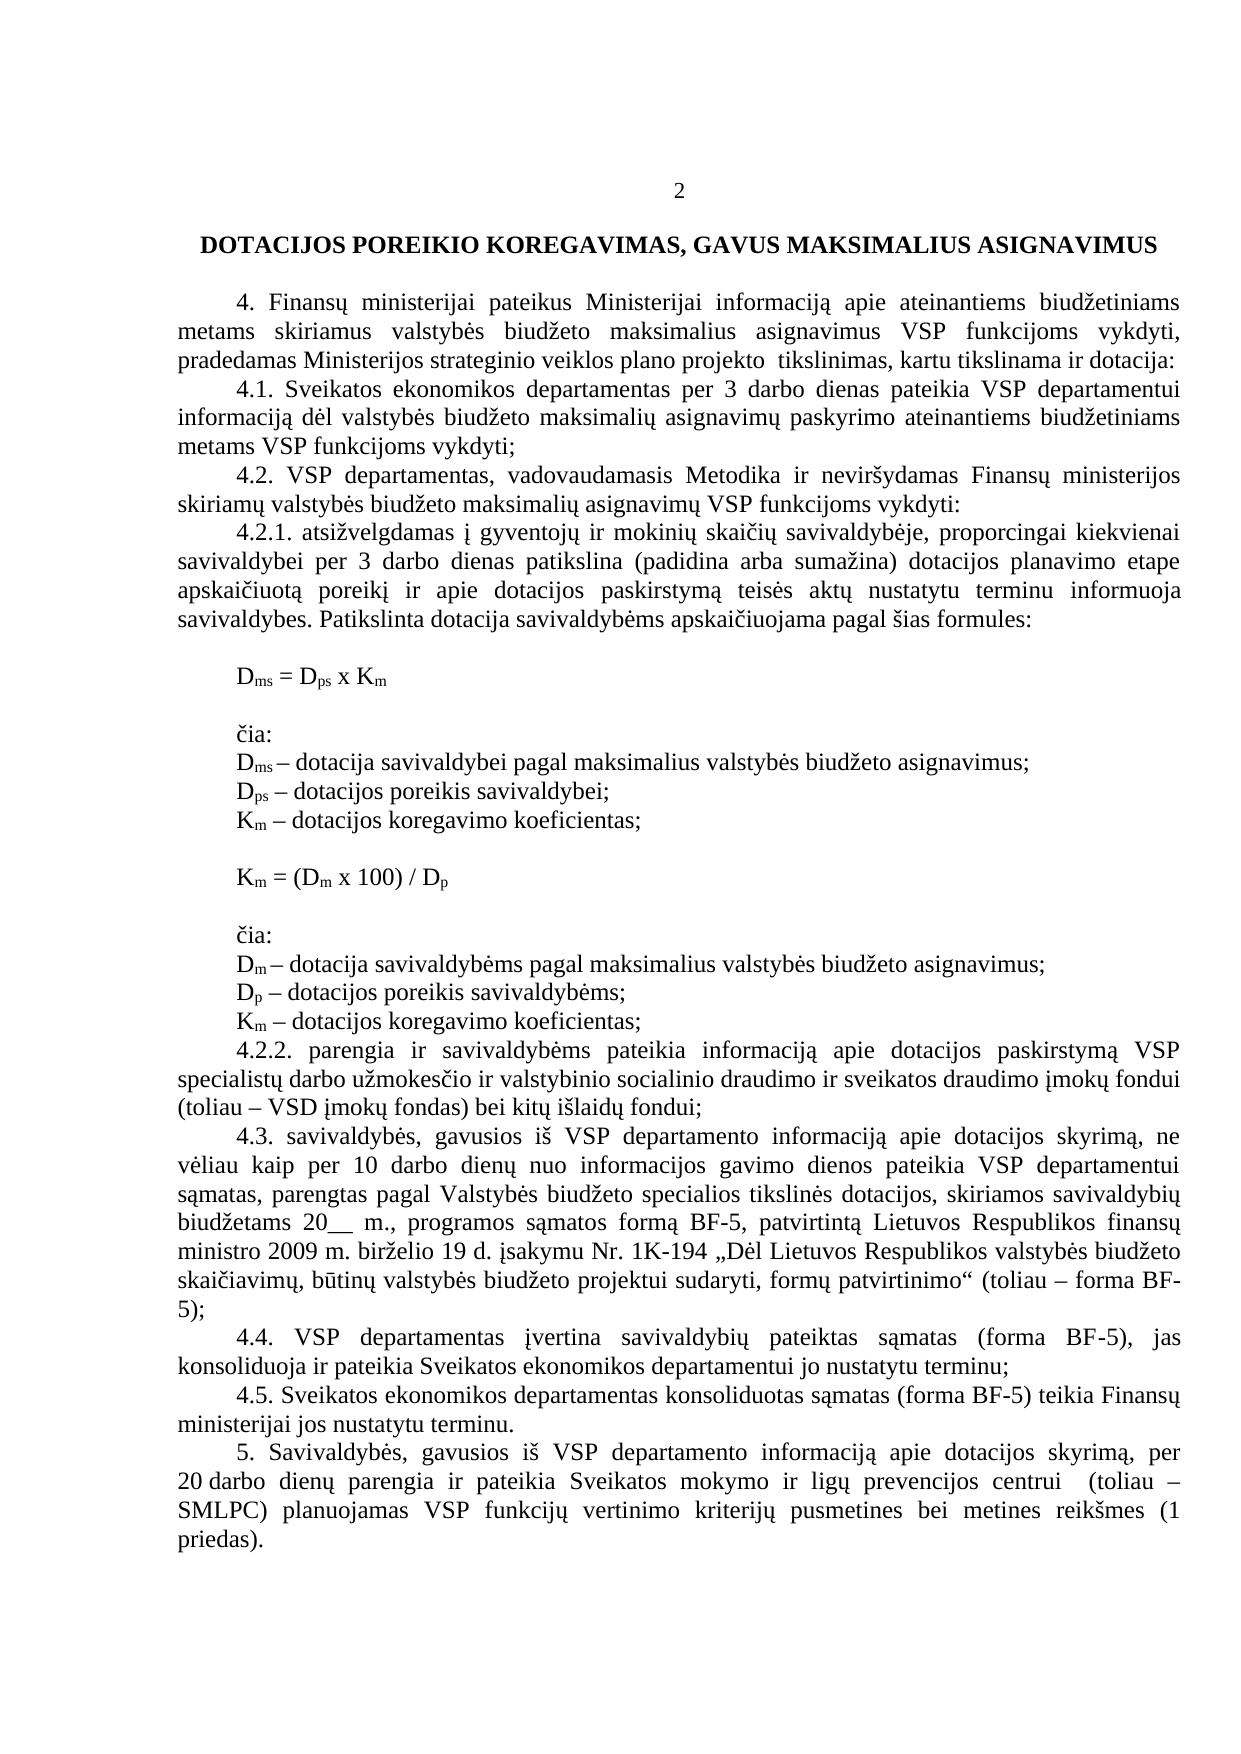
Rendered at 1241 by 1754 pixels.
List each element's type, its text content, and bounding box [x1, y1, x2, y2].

text čia: [177, 719, 1181, 747]
text 5. Savivaldybės, gavusios iš VSP departamento informaciją apie dotacijos skyrimą, per 20 darbo dienų parengia ir pateikia Sveikatos mokymo ir ligų prevencijos centrui (toliau – SMLPC) planuojamas VSP funkcijų vertinimo kriterijų pusmetines bei metines reikšmes (1 priedas). [177, 1437, 1181, 1552]
text 4.1. Sveikatos ekonomikos departamentas per 3 darbo dienas pateikia VSP departamentui informaciją dėl valstybės biudžeto maksimalių asignavimų paskyrimo ateinantiems biudžetiniams metams VSP funkcijoms vykdyti; [177, 374, 1181, 460]
text DOTACIJOS POREIKIO KOREGAVIMAS, GAVUS MAKSIMALIUS ASIGNAVIMUS [177, 230, 1181, 259]
text Dp – dotacijos poreikis savivaldybėms; [177, 977, 1181, 1006]
text Dm – dotacija savivaldybėms pagal maksimalius valstybės biudžeto asignavimus; [177, 949, 1181, 977]
text Dms = Dps x Km [177, 661, 1181, 690]
text Dps – dotacijos poreikis savivaldybei; [177, 776, 1181, 805]
text 4.2. VSP departamentas, vadovaudamasis Metodika ir neviršydamas Finansų ministerijos skiriamų valstybės biudžeto maksimalių asignavimų VSP funkcijoms vykdyti: [177, 460, 1181, 517]
text 4.2.2. parengia ir savivaldybėms pateikia informaciją apie dotacijos paskirstymą VSP specialistų darbo užmokesčio ir valstybinio socialinio draudimo ir sveikatos draudimo įmokų fondui (toliau – VSD įmokų fondas) bei kitų išlaidų fondui; [177, 1035, 1181, 1121]
text 4.3. savivaldybės, gavusios iš VSP departamento informaciją apie dotacijos skyrimą, ne vėliau kaip per 10 darbo dienų nuo informacijos gavimo dienos pateikia VSP departamentui sąmatas, parengtas pagal Valstybės biudžeto specialios tikslinės dotacijos, skiriamos savivaldybių biudžetams 20__ m., programos sąmatos formą BF-5, patvirtintą Lietuvos Respublikos finansų ministro 2009 m. birželio 19 d. įsakymu Nr. 1K-194 „Dėl Lietuvos Respublikos valstybės biudžeto skaičiavimų, būtinų valstybės biudžeto projektui sudaryti, formų patvirtinimo“ (toliau – forma BF-5); [177, 1121, 1181, 1322]
text Km – dotacijos koregavimo koeficientas; [177, 1006, 1181, 1035]
text 4.2.1. atsižvelgdamas į gyventojų ir mokinių skaičių savivaldybėje, proporcingai kiekvienai savivaldybei per 3 darbo dienas patikslina (padidina arba sumažina) dotacijos planavimo etape apskaičiuotą poreikį ir apie dotacijos paskirstymą teisės aktų nustatytu terminu informuoja savivaldybes. Patikslinta dotacija savivaldybėms apskaičiuojama pagal šias formules: [177, 517, 1181, 632]
text Km = (Dm x 100) / Dp [177, 862, 1181, 891]
text Km – dotacijos koregavimo koeficientas; [177, 805, 1181, 834]
text čia: [177, 920, 1181, 949]
text 4. Finansų ministerijai pateikus Ministerijai informaciją apie ateinantiems biudžetiniams metams skiriamus valstybės biudžeto maksimalius asignavimus VSP funkcijoms vykdyti, pradedamas Ministerijos strateginio veiklos plano projekto tikslinimas, kartu tikslinama ir dotacija: [177, 287, 1181, 374]
text Dms – dotacija savivaldybei pagal maksimalius valstybės biudžeto asignavimus; [177, 747, 1181, 776]
text 4.5. Sveikatos ekonomikos departamentas konsoliduotas sąmatas (forma BF-5) teikia Finansų ministerijai jos nustatytu terminu. [177, 1380, 1181, 1437]
text 4.4. VSP departamentas įvertina savivaldybių pateiktas sąmatas (forma BF-5), jas konsoliduoja ir pateikia Sveikatos ekonomikos departamentui jo nustatytu terminu; [177, 1322, 1181, 1380]
